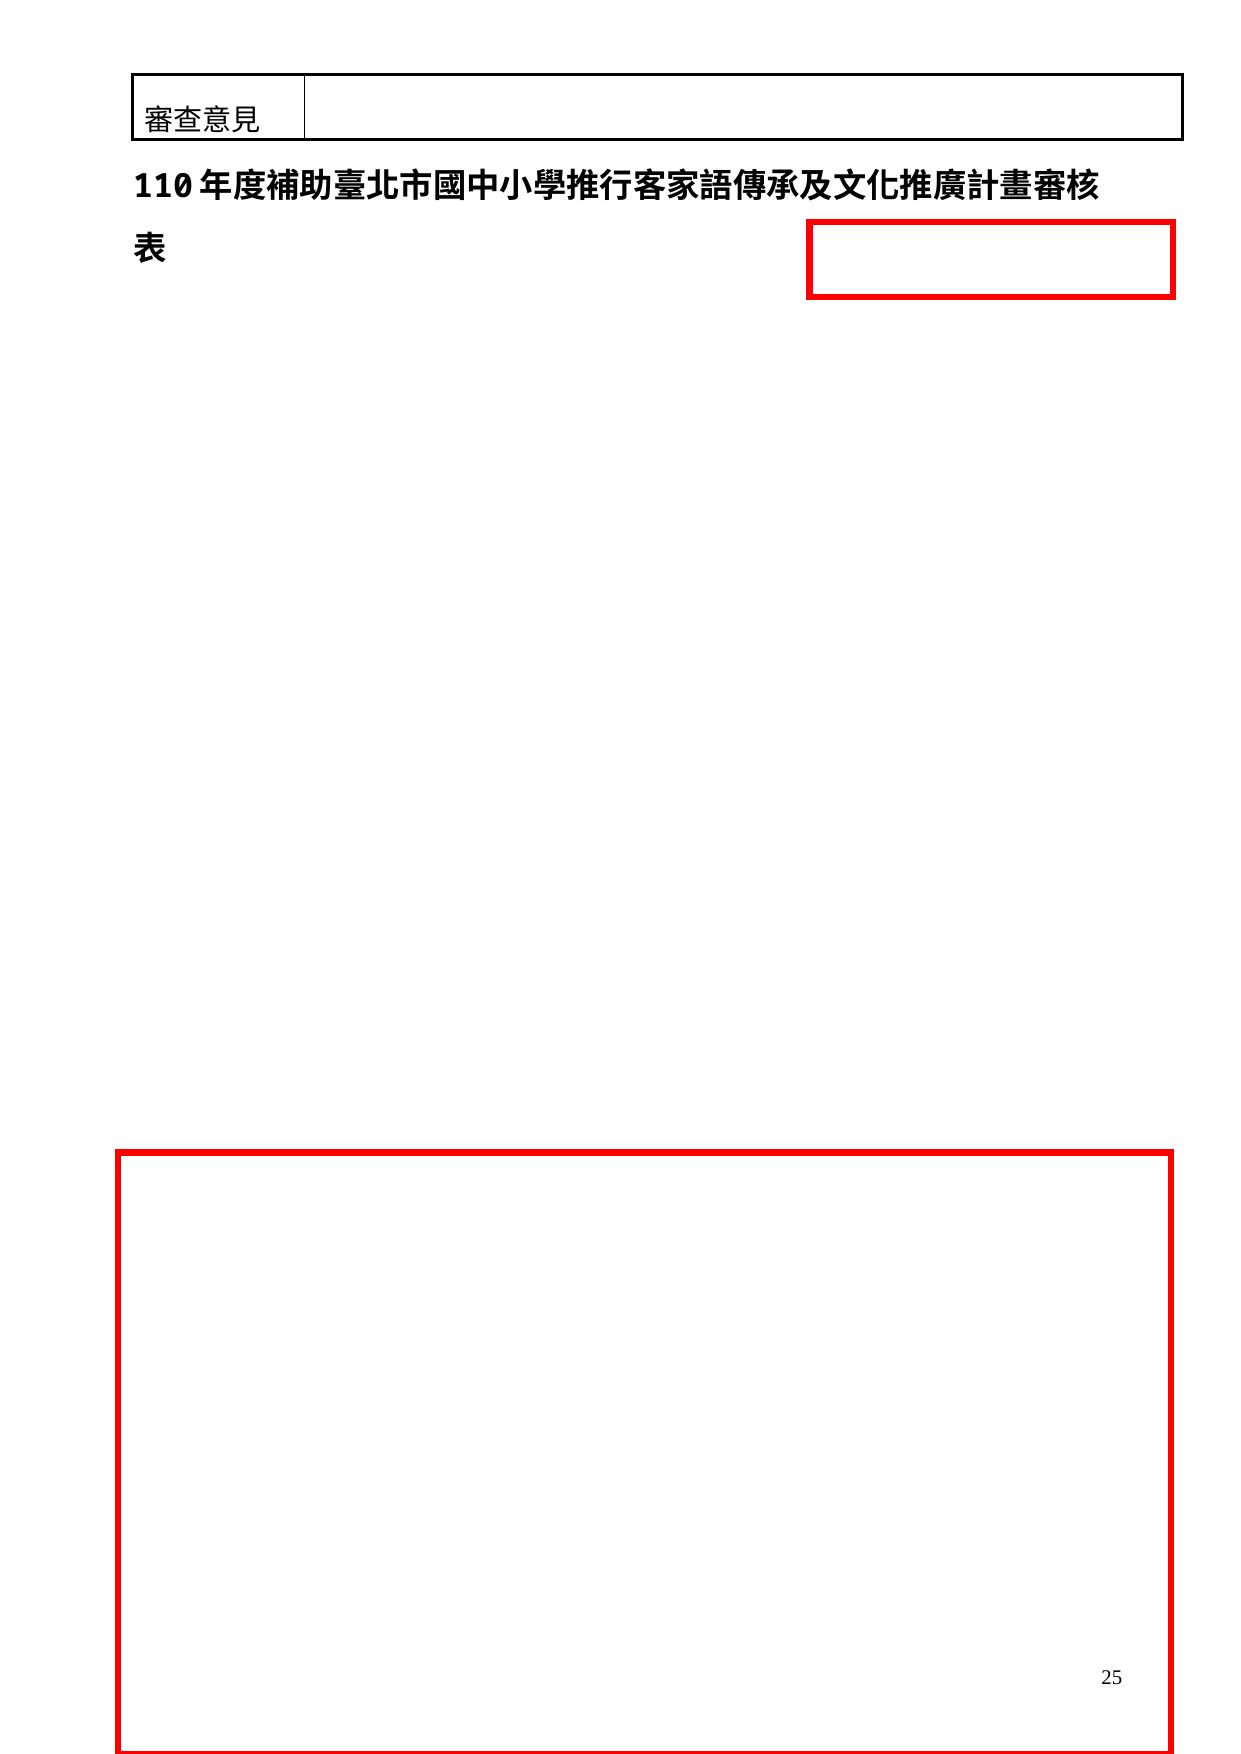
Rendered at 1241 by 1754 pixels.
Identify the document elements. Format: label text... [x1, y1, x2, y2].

table_cell 審查意見 [134, 76, 304, 138]
table_cell [305, 76, 1181, 138]
text 110年度補助臺北市國中小學推行客家語傳承及文化推廣計畫審核表 [133, 141, 1122, 266]
